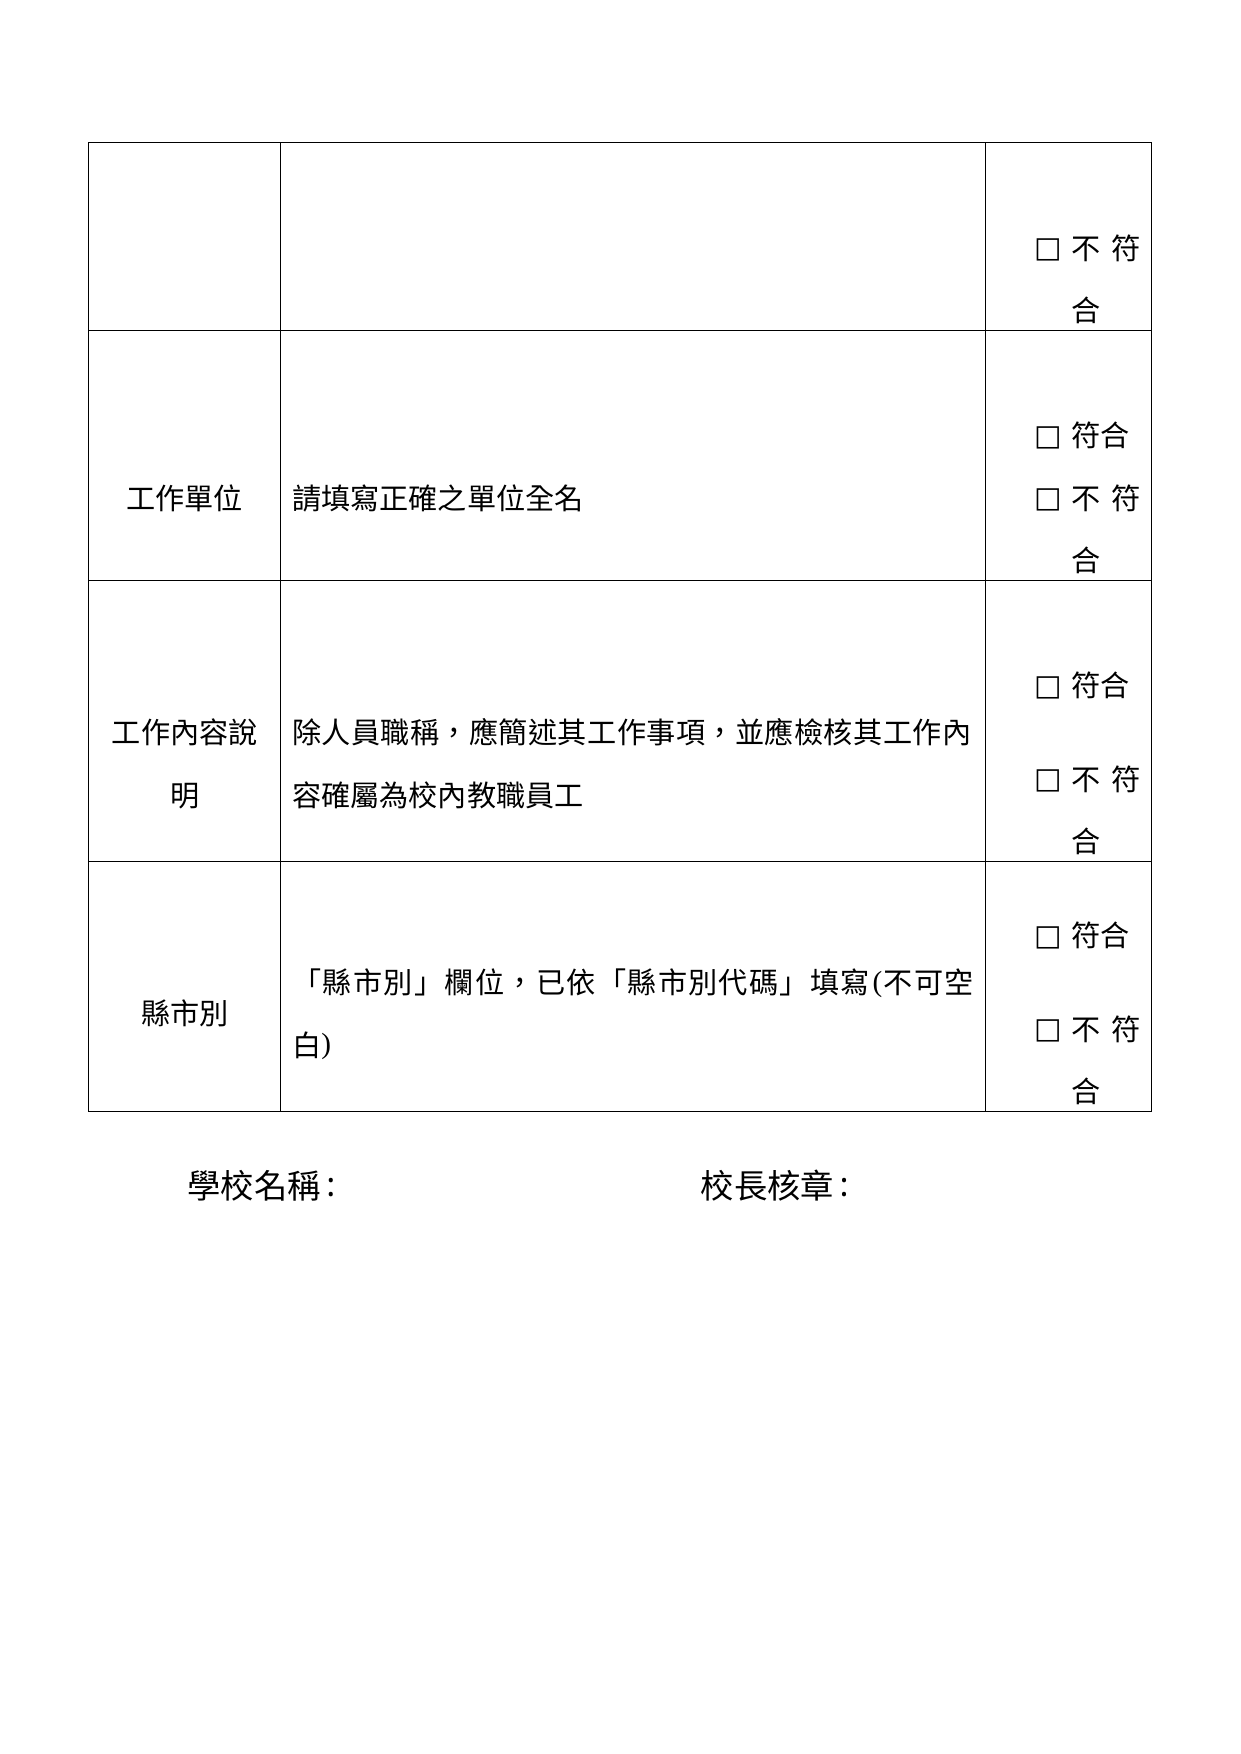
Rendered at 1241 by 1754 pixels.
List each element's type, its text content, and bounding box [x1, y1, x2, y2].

table_cell 縣市別 [89, 862, 280, 1111]
text 學校名稱: 校長核章: [187, 1142, 920, 1205]
table_cell 符合 不符合 [986, 331, 1151, 580]
table_cell 符合 不符合 [986, 862, 1151, 1111]
table_cell 工作內容說明 [89, 581, 280, 861]
table_cell 工作單位 [89, 331, 280, 580]
table_cell [281, 143, 985, 330]
table_cell 符合 不符合 [986, 143, 1151, 330]
table_cell 符合 不符合 [986, 581, 1151, 861]
table_cell 請填寫正確之單位全名 [281, 331, 985, 580]
table_cell 除人員職稱，應簡述其工作事項，並應檢核其工作內容確屬為校內教職員工 [281, 581, 985, 861]
table_cell 「縣市別」欄位，已依「縣市別代碼」填寫(不可空白) [281, 862, 985, 1111]
table_cell [89, 143, 280, 330]
